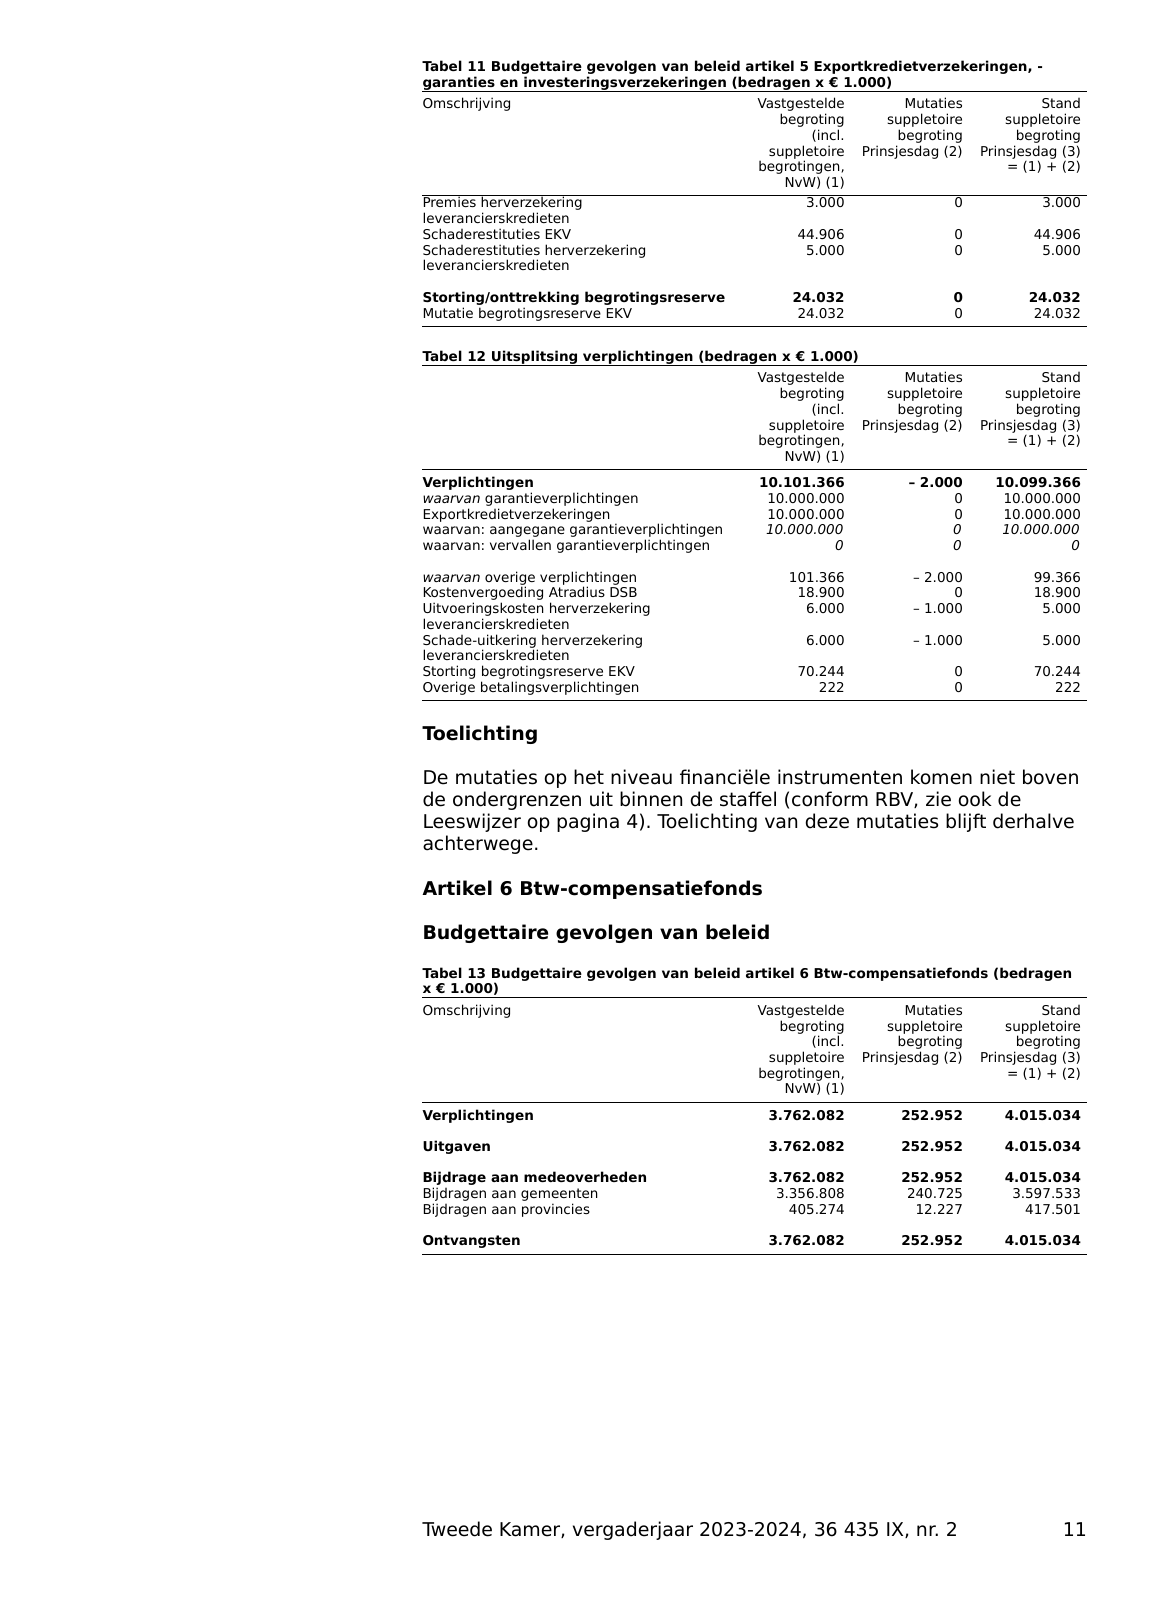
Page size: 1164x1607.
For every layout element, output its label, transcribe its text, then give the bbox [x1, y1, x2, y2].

table_cell 222 [732, 680, 850, 700]
table_cell 12.227 [850, 1202, 968, 1217]
table_cell 0 [850, 585, 968, 601]
table_cell 3.356.808 [732, 1186, 850, 1202]
table_cell 0 [850, 506, 968, 522]
table_cell [422, 274, 732, 290]
table_cell 240.725 [850, 1186, 968, 1202]
table_cell 0 [850, 243, 968, 274]
table_cell 4.015.034 [969, 1233, 1087, 1254]
table_cell Stand suppletoire begroting Prinsjesdag (3) = (1) + (2) [969, 92, 1087, 195]
table_cell [732, 1123, 850, 1139]
table_cell [422, 1123, 732, 1139]
table_cell [422, 1218, 732, 1233]
table_cell Kostenvergoeding Atradius DSB [422, 585, 732, 601]
table_cell Stand suppletoire begroting Prinsjesdag (3) = (1) + (2) [969, 998, 1087, 1102]
subtitle Artikel 6 Btw-compensatiefonds [422, 877, 1087, 899]
table_cell 0 [850, 664, 968, 679]
table_cell [422, 1155, 732, 1170]
table_cell – 2.000 [850, 569, 968, 585]
table_cell 5.000 [969, 601, 1087, 632]
table_cell Omschrijving [422, 92, 732, 195]
table_cell 252.952 [850, 1233, 968, 1254]
table_cell Uitvoeringskosten herverzekering leverancierskredieten [422, 601, 732, 632]
table_cell 3.762.082 [732, 1139, 850, 1154]
subtitle Toelichting [422, 723, 1087, 745]
table_cell 4.015.034 [969, 1170, 1087, 1186]
subtitle Budgettaire gevolgen van beleid [422, 922, 1087, 943]
table_cell 3.597.533 [969, 1186, 1087, 1202]
table_cell 3.762.082 [732, 1103, 850, 1123]
table_cell Storting begrotingsreserve EKV [422, 664, 732, 679]
text De mutaties op het niveau financiële instrumenten komen niet boven de ondergrenzen uit binnen de staffel (conform RBV, zie ook de Leeswijzer op pagina 4). Toelichting van deze mutaties blijft derhalve achterwege. [422, 767, 1087, 855]
table_cell 0 [850, 680, 968, 700]
table_cell 252.952 [850, 1103, 968, 1123]
table_cell [732, 1155, 850, 1170]
table_cell 70.244 [969, 664, 1087, 679]
table_cell 3.000 [969, 196, 1087, 227]
table_cell 18.900 [969, 585, 1087, 601]
table_cell [732, 1218, 850, 1233]
table_cell 0 [969, 538, 1087, 554]
table_cell Overige betalingsverplichtingen [422, 680, 732, 700]
table_cell Exportkredietverzekeringen [422, 506, 732, 522]
table_cell [850, 1123, 968, 1139]
table_cell 24.032 [969, 305, 1087, 326]
table_cell Ontvangsten [422, 1233, 732, 1254]
table_cell Vastgestelde begroting (incl. suppletoire begrotingen, NvW) (1) [732, 998, 850, 1102]
table_cell 101.366 [732, 569, 850, 585]
table_cell 10.000.000 [969, 506, 1087, 522]
table_cell 6.000 [732, 601, 850, 632]
table_cell [969, 1218, 1087, 1233]
table_cell 0 [850, 290, 968, 305]
table_cell – 2.000 [850, 470, 968, 491]
table_cell 10.000.000 [969, 522, 1087, 538]
table_cell 0 [850, 305, 968, 326]
table_header Tabel 11 Budgettaire gevolgen van beleid artikel 5 Exportkredietverzekeringen, -garanties en investeringsverzekeringen (bedragen x € 1.000) [422, 59, 1087, 91]
table_cell waarvan: vervallen garantieverplichtingen [422, 538, 732, 554]
table_cell Stand suppletoire begroting Prinsjesdag (3) = (1) + (2) [969, 366, 1087, 469]
table_cell Vastgestelde begroting (incl. suppletoire begrotingen, NvW) (1) [732, 92, 850, 195]
table_cell 44.906 [732, 227, 850, 242]
table_cell [850, 554, 968, 569]
table_cell Mutatie begrotingsreserve EKV [422, 305, 732, 326]
table_cell [850, 274, 968, 290]
table_cell 99.366 [969, 569, 1087, 585]
table_cell 252.952 [850, 1170, 968, 1186]
table_cell 0 [850, 227, 968, 242]
table_cell 10.000.000 [732, 506, 850, 522]
table_cell Bijdragen aan provincies [422, 1202, 732, 1217]
table_cell waarvan overige verplichtingen [422, 569, 732, 585]
table_cell Mutaties suppletoire begroting Prinsjesdag (2) [850, 998, 968, 1102]
table_cell Verplichtingen [422, 1103, 732, 1123]
table_cell 5.000 [969, 632, 1087, 664]
table_cell Bijdrage aan medeoverheden [422, 1170, 732, 1186]
table_cell Omschrijving [422, 998, 732, 1102]
table_cell [732, 554, 850, 569]
table_cell Uitgaven [422, 1139, 732, 1154]
table_cell 24.032 [969, 290, 1087, 305]
table_cell [732, 274, 850, 290]
table_cell 44.906 [969, 227, 1087, 242]
table_cell Schade-uitkering herverzekering leverancierskredieten [422, 632, 732, 664]
table_cell 24.032 [732, 290, 850, 305]
table_header Tabel 12 Uitsplitsing verplichtingen (bedragen x € 1.000) [422, 349, 1087, 364]
table_cell Premies herverzekering leverancierskredieten [422, 196, 732, 227]
table_header Tabel 13 Budgettaire gevolgen van beleid artikel 6 Btw-compensatiefonds (bedragen x € 1.000) [422, 965, 1087, 997]
table_cell 6.000 [732, 632, 850, 664]
table_cell 0 [850, 196, 968, 227]
table_cell Mutaties suppletoire begroting Prinsjesdag (2) [850, 366, 968, 469]
table_cell 417.501 [969, 1202, 1087, 1217]
table_cell 10.101.366 [732, 470, 850, 491]
table_cell 10.000.000 [732, 491, 850, 506]
table_cell [969, 274, 1087, 290]
table_cell [969, 1155, 1087, 1170]
table_cell waarvan: aangegane garantieverplichtingen [422, 522, 732, 538]
table_cell 10.000.000 [732, 522, 850, 538]
table_cell [850, 1218, 968, 1233]
table_cell 0 [850, 522, 968, 538]
table_cell [422, 366, 732, 469]
table_cell [969, 1123, 1087, 1139]
table_cell 3.762.082 [732, 1170, 850, 1186]
table_cell 405.274 [732, 1202, 850, 1217]
table_cell waarvan garantieverplichtingen [422, 491, 732, 506]
table_cell [969, 554, 1087, 569]
table_cell – 1.000 [850, 632, 968, 664]
table_cell 0 [850, 538, 968, 554]
table_cell Vastgestelde begroting (incl. suppletoire begrotingen, NvW) (1) [732, 366, 850, 469]
table_cell 70.244 [732, 664, 850, 679]
table_cell 3.762.082 [732, 1233, 850, 1254]
table_cell 5.000 [969, 243, 1087, 274]
table_cell [850, 1155, 968, 1170]
table_cell 24.032 [732, 305, 850, 326]
table_cell 10.099.366 [969, 470, 1087, 491]
table_cell – 1.000 [850, 601, 968, 632]
table_cell 4.015.034 [969, 1103, 1087, 1123]
table_cell 4.015.034 [969, 1139, 1087, 1154]
table_cell Schaderestituties EKV [422, 227, 732, 242]
table_cell Verplichtingen [422, 470, 732, 491]
table_cell 5.000 [732, 243, 850, 274]
table_cell 3.000 [732, 196, 850, 227]
table_cell 252.952 [850, 1139, 968, 1154]
table_cell Schaderestituties herverzekering leverancierskredieten [422, 243, 732, 274]
table_cell 222 [969, 680, 1087, 700]
table_cell 0 [850, 491, 968, 506]
table_cell Bijdragen aan gemeenten [422, 1186, 732, 1202]
table_cell [422, 554, 732, 569]
table_cell 18.900 [732, 585, 850, 601]
table_cell 0 [732, 538, 850, 554]
table_cell 10.000.000 [969, 491, 1087, 506]
table_cell Mutaties suppletoire begroting Prinsjesdag (2) [850, 92, 968, 195]
table_cell Storting/onttrekking begrotingsreserve [422, 290, 732, 305]
